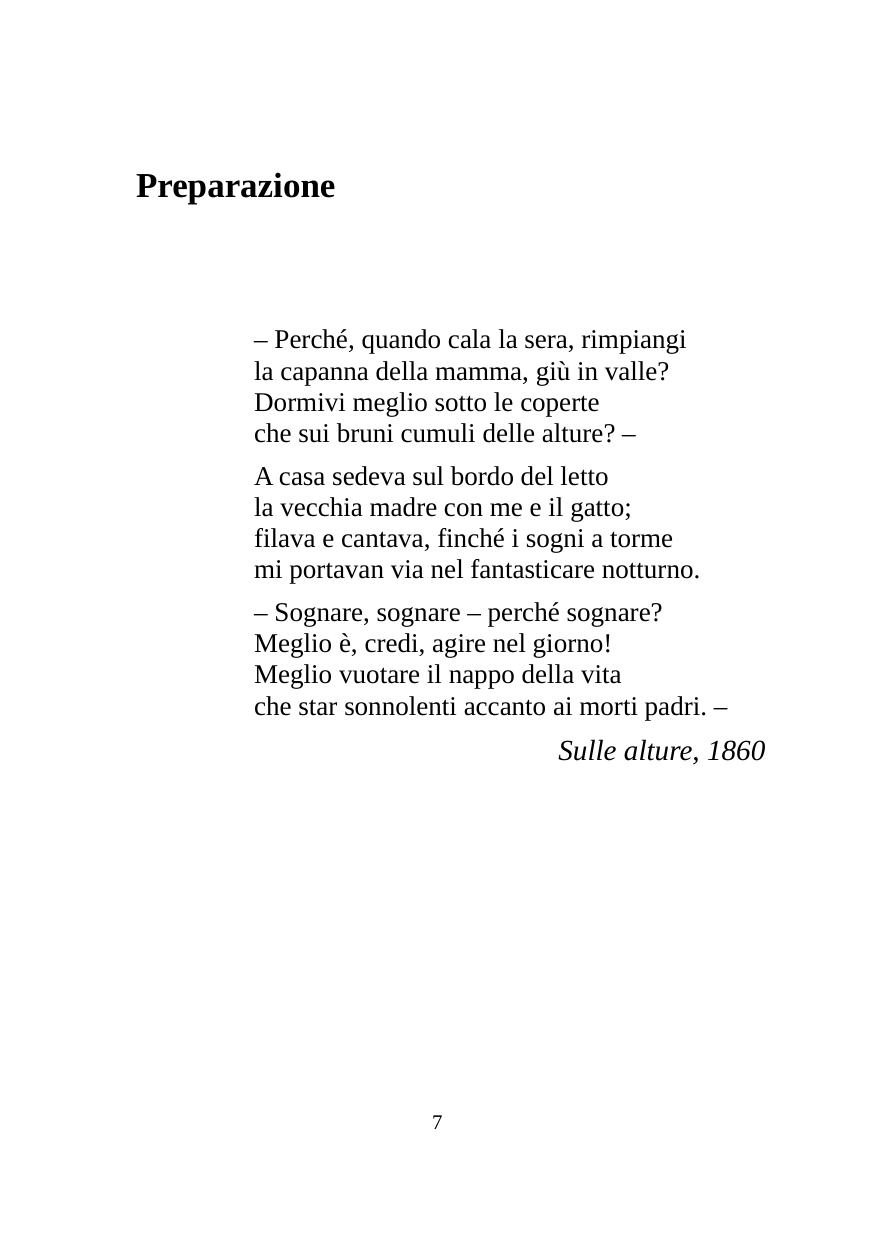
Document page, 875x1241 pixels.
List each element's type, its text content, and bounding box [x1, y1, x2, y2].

subtitle Preparazione [106, 165, 768, 206]
text A casa sedeva sul bordo del letto la vecchia madre con me e il gatto; filava e cantava, finché i sogni a torme mi portavan via nel fantasticare notturno. [254, 460, 768, 584]
text – Sognare, sognare – perché sognare? Meglio è, credi, agire nel giorno! Meglio vuotare il nappo della vita che star sonnolenti accanto ai morti padri. – [254, 596, 768, 721]
text – Perché, quando cala la sera, rimpiangi la capanna della mamma, giù in valle? Dormivi meglio sotto le coperte che sui bruni cumuli delle alture? – [254, 324, 768, 448]
text Sulle alture, 1860 [106, 733, 768, 766]
